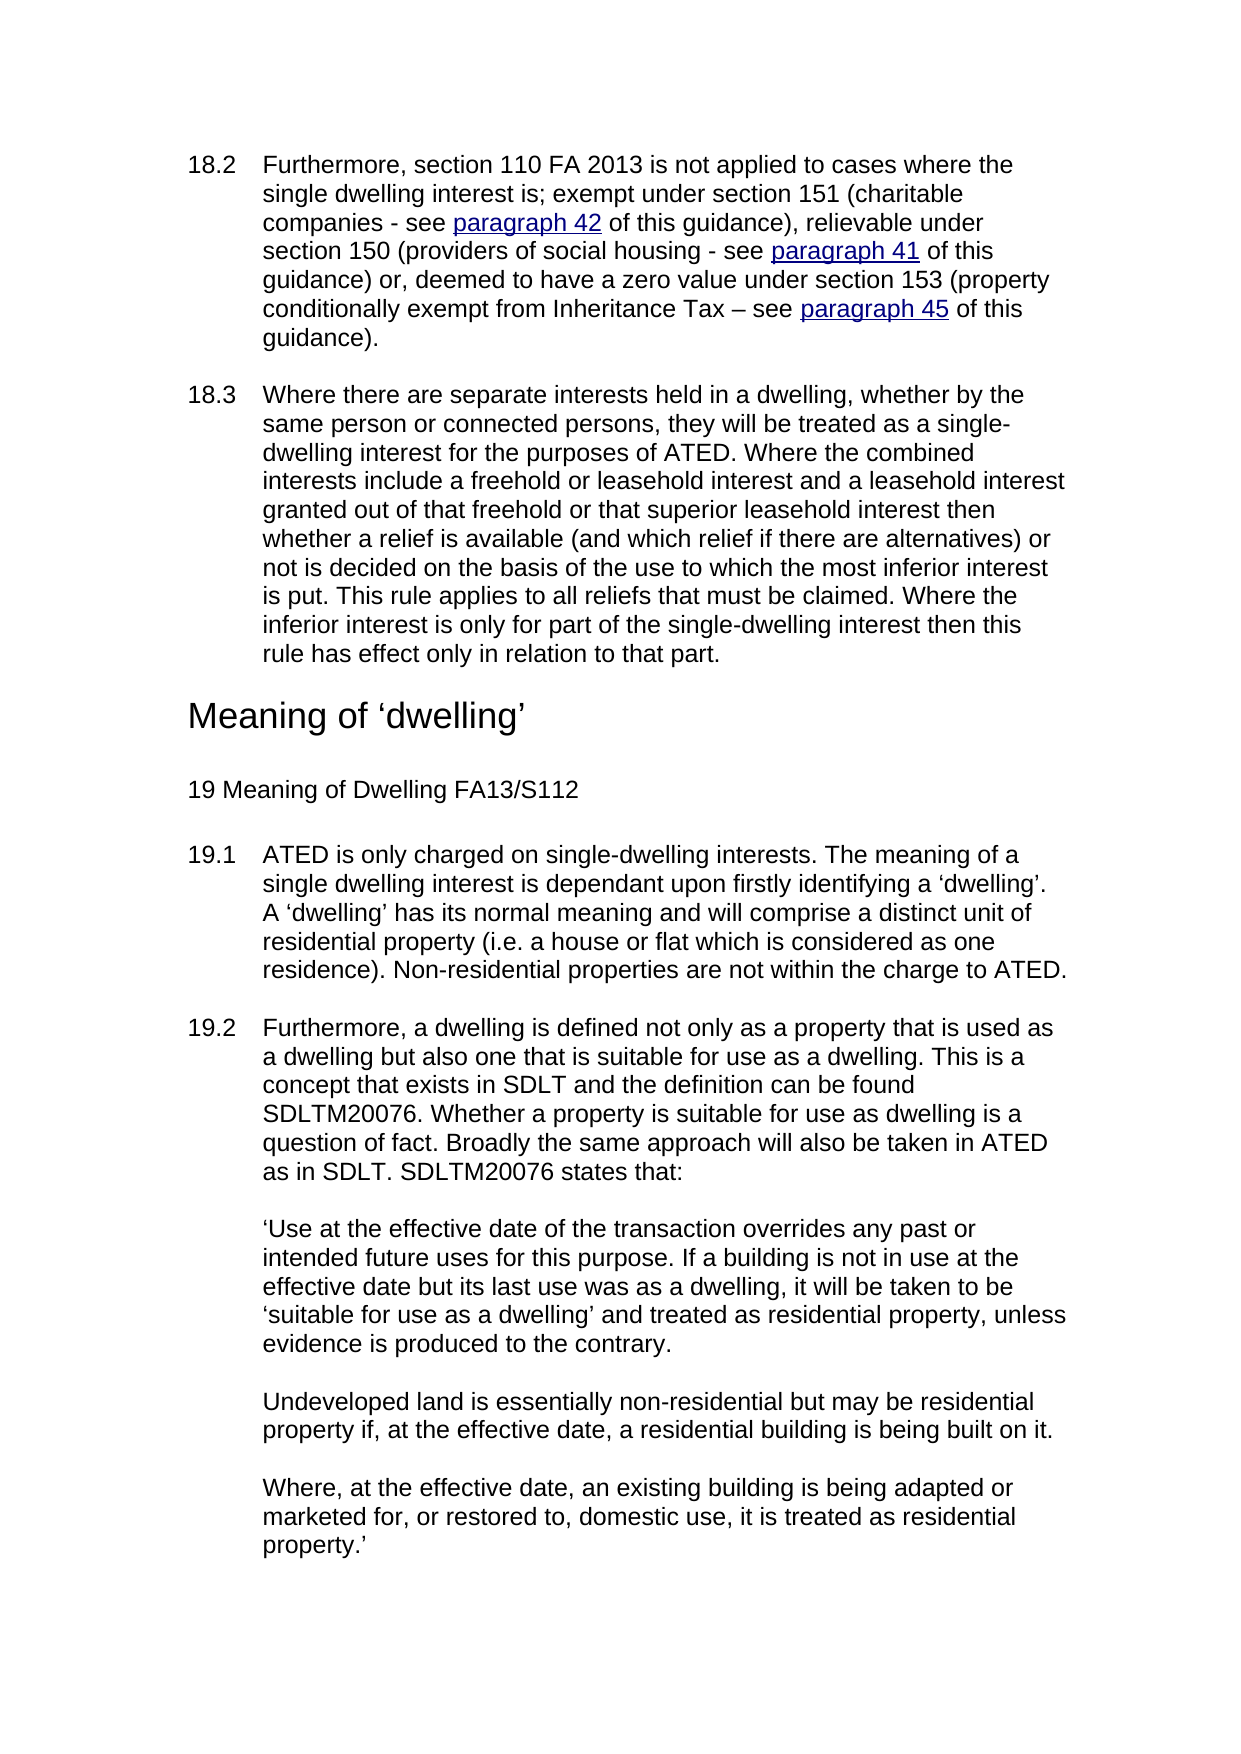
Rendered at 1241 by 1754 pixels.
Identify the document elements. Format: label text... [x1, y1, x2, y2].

text 18.2 Furthermore, section 110 FA 2013 is not applied to cases where the single dwelling interest is; exempt under section 151 (charitable companies - see paragraph 42 of this guidance), relievable under section 150 (providers of social housing - see paragraph 41 of this guidance) or, deemed to have a zero value under section 153 (property conditionally exempt from Inheritance Tax – see paragraph 45 of this guidance). [187, 150, 1069, 351]
text Where, at the effective date, an existing building is being adapted or marketed for, or restored to, domestic use, it is treated as residential property.’ [262, 1473, 1069, 1559]
text 18.3 Where there are separate interests held in a dwelling, whether by the same person or connected persons, they will be treated as a single-dwelling interest for the purposes of ATED. Where the combined interests include a freehold or leasehold interest and a leasehold interest granted out of that freehold or that superior leasehold interest then whether a relief is available (and which relief if there are alternatives) or not is decided on the basis of the use to which the most inferior interest is put. This rule applies to all reliefs that must be claimed. Where the inferior interest is only for part of the single-dwelling interest then this rule has effect only in relation to that part. [187, 380, 1069, 667]
subtitle Meaning of ‘dwelling’ [187, 694, 1069, 736]
text Undeveloped land is essentially non-residential but may be residential property if, at the effective date, a residential building is being built on it. [262, 1387, 1069, 1444]
text ‘Use at the effective date of the transaction overrides any past or intended future uses for this purpose. If a building is not in use at the effective date but its last use was as a dwelling, it will be taken to be ‘suitable for use as a dwelling’ and treated as residential property, unless evidence is produced to the contrary. [262, 1214, 1069, 1358]
text 19.2 Furthermore, a dwelling is defined not only as a property that is used as a dwelling but also one that is suitable for use as a dwelling. This is a concept that exists in SDLT and the definition can be found SDLTM20076. Whether a property is suitable for use as dwelling is a question of fact. Broadly the same approach will also be taken in ATED as in SDLT. SDLTM20076 states that: [187, 1013, 1069, 1186]
subtitle 19 Meaning of Dwelling FA13/S112 [187, 775, 1069, 804]
text 19.1 ATED is only charged on single-dwelling interests. The meaning of a single dwelling interest is dependant upon firstly identifying a ‘dwelling’. A ‘dwelling’ has its normal meaning and will comprise a distinct unit of residential property (i.e. a house or flat which is considered as one residence). Non-residential properties are not within the charge to ATED. [187, 841, 1069, 984]
